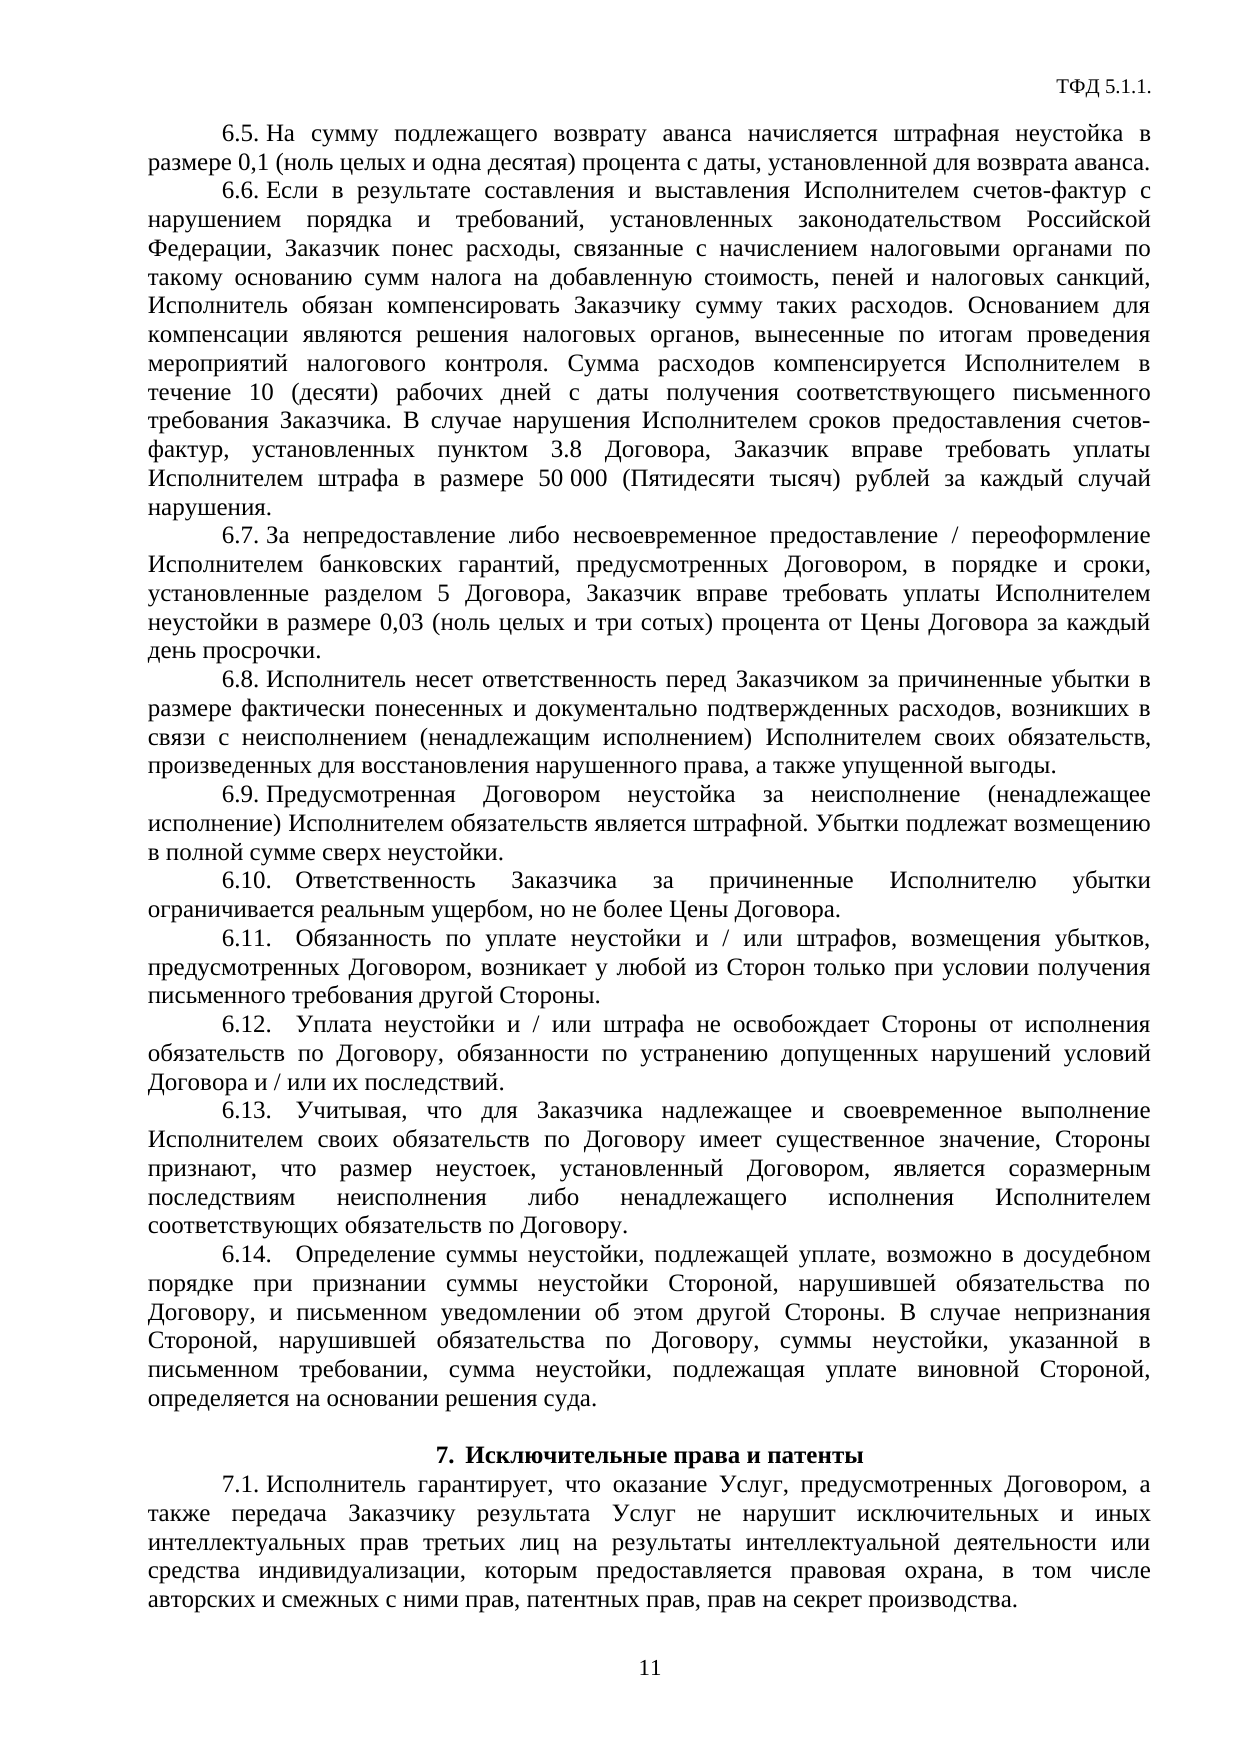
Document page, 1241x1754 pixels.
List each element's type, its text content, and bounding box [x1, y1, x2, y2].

list За непредоставление либо несвоевременное предоставление / переоформление Исполнителем банковских гарантий, предусмотренных Договором, в порядке и сроки, установленные разделом 5 Договора, Заказчик вправе требовать уплаты Исполнителем неустойки в размере 0,03 (ноль целых и три сотых) процента от Цены Договора за каждый день просрочки. [148, 521, 1152, 664]
list Обязанность по уплате неустойки и / или штрафов, возмещения убытков, предусмотренных Договором, возникает у любой из Сторон только при условии получения письменного требования другой Стороны. [148, 923, 1152, 1009]
list Ответственность Заказчика за причиненные Исполнителю убытки ограничивается реальным ущербом, но не более Цены Договора. [148, 866, 1152, 923]
list Определение суммы неустойки, подлежащей уплате, возможно в досудебном порядке при признании суммы неустойки Стороной, нарушившей обязательства по Договору, и письменном уведомлении об этом другой Стороны. В случае непризнания Стороной, нарушившей обязательства по Договору, суммы неустойки, указанной в письменном требовании, сумма неустойки, подлежащая уплате виновной Стороной, определяется на основании решения суда. [148, 1239, 1152, 1412]
list Если в результате составления и выставления Исполнителем счетов-фактур с нарушением порядка и требований, установленных законодательством Российской Федерации, Заказчик понес расходы, связанные с начислением налоговыми органами по такому основанию сумм налога на добавленную стоимость, пеней и налоговых санкций, Исполнитель обязан компенсировать Заказчику сумму таких расходов. Основанием для компенсации являются решения налоговых органов, вынесенные по итогам проведения мероприятий налогового контроля. Сумма расходов компенсируется Исполнителем в течение 10 (десяти) рабочих дней с даты получения соответствующего письменного требования Заказчика. В случае нарушения Исполнителем сроков предоставления счетов-фактур, установленных пунктом 3.8 Договора, Заказчик вправе требовать уплаты Исполнителем штрафа в размере 50 000 (Пятидесяти тысяч) рублей за каждый случай нарушения. [148, 176, 1152, 521]
list Исполнитель несет ответственность перед Заказчиком за причиненные убытки в размере фактически понесенных и документально подтвержденных расходов, возникших в связи с неисполнением (ненадлежащим исполнением) Исполнителем своих обязательств, произведенных для восстановления нарушенного права, а также упущенной выгоды. [148, 664, 1152, 779]
list На сумму подлежащего возврату аванса начисляется штрафная неустойка в размере 0,1 (ноль целых и одна десятая) процента с даты, установленной для возврата аванса. [148, 118, 1152, 176]
list Учитывая, что для Заказчика надлежащее и своевременное выполнение Исполнителем своих обязательств по Договору имеет существенное значение, Стороны признают, что размер неустоек, установленный Договором, является соразмерным последствиям неисполнения либо ненадлежащего исполнения Исполнителем соответствующих обязательств по Договору. [148, 1096, 1152, 1239]
list Исполнитель гарантирует, что оказание Услуг, предусмотренных Договором, а также передача Заказчику результата Услуг не нарушит исключительных и иных интеллектуальных прав третьих лиц на результаты интеллектуальной деятельности или средства индивидуализации, которым предоставляется правовая охрана, в том числе авторских и смежных с ними прав, патентных прав, прав на секрет производства. [148, 1469, 1152, 1613]
list Уплата неустойки и / или штрафа не освобождает Стороны от исполнения обязательств по Договору, обязанности по устранению допущенных нарушений условий Договора и / или их последствий. [148, 1009, 1152, 1096]
list Исключительные права и патенты [148, 1441, 1152, 1469]
list Предусмотренная Договором неустойка за неисполнение (ненадлежащее исполнение) Исполнителем обязательств является штрафной. Убытки подлежат возмещению в полной сумме сверх неустойки. [148, 779, 1152, 866]
